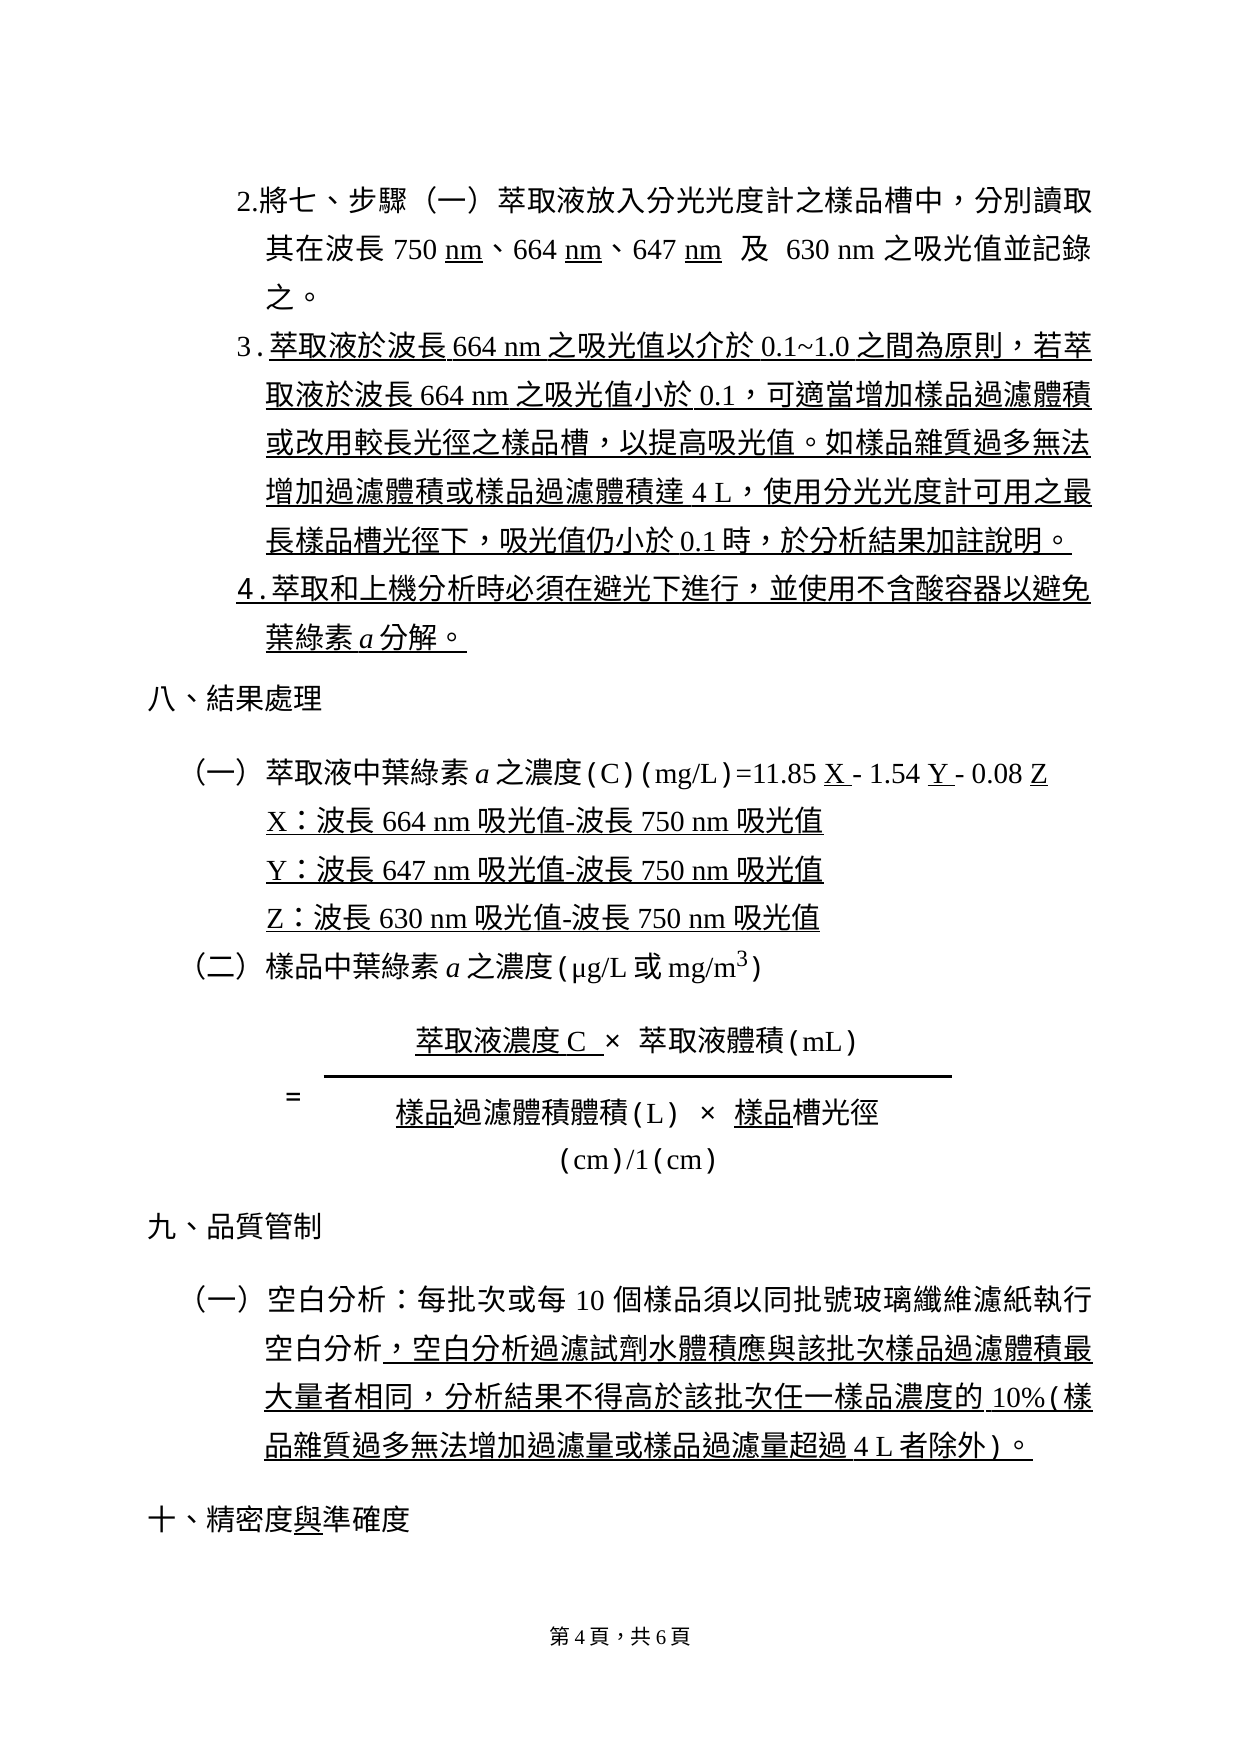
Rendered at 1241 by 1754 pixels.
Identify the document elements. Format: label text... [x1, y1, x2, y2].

table_header 萃取液濃度C × 萃取液體積(mL) [324, 1005, 952, 1075]
text 十、精密度與準確度 [148, 1496, 1093, 1539]
text 2.將七、步驟（一）萃取液放入分光光度計之樣品槽中，分別讀取其在波長 750 nm、664 nm、647 nm 及 630 nm 之吸光值並記錄之。 [236, 177, 1093, 317]
table_cell 樣品過濾體積體積(L) × 樣品槽光徑(cm)/1(cm) [324, 1078, 952, 1190]
text X：波長 664 nm 吸光值-波長 750 nm 吸光值 [266, 798, 1093, 840]
text 九、品質管制 [148, 1203, 1093, 1245]
text 八、結果處理 [148, 675, 1093, 718]
table_header = [284, 1005, 323, 1190]
text （二）樣品中葉綠素a之濃度(μg/L或mg/m3) [177, 943, 1093, 986]
text 4.萃取和上機分析時必須在避光下進行，並使用不含酸容器以避免葉綠素a分解。 [236, 566, 1093, 657]
text Z：波長 630 nm 吸光值-波長 750 nm 吸光值 [266, 895, 1093, 937]
text （一）萃取液中葉綠素a之濃度(C)(mg/L)=11.85 X - 1.54 Y - 0.08 Z [177, 749, 1093, 792]
text （一）空白分析：每批次或每 10 個樣品須以同批號玻璃纖維濾紙執行空白分析，空白分析過濾試劑水體積應與該批次樣品過濾體積最大量者相同，分析結果不得高於該批次任一樣品濃度的10%(樣品雜質過多無法增加過濾量或樣品過濾量超過4 L者除外)。 [177, 1277, 1093, 1465]
text 3.萃取液於波長664 nm之吸光值以介於0.1~1.0之間為原則，若萃取液於波長664 nm之吸光值小於0.1，可適當增加樣品過濾體積或改用較長光徑之樣品槽，以提高吸光值。如樣品雜質過多無法增加過濾體積或樣品過濾體積達4 L，使用分光光度計可用之最長樣品槽光徑下，吸光值仍小於0.1時，於分析結果加註說明。 [236, 323, 1093, 559]
text Y：波長 647 nm 吸光值-波長 750 nm 吸光值 [266, 846, 1093, 889]
